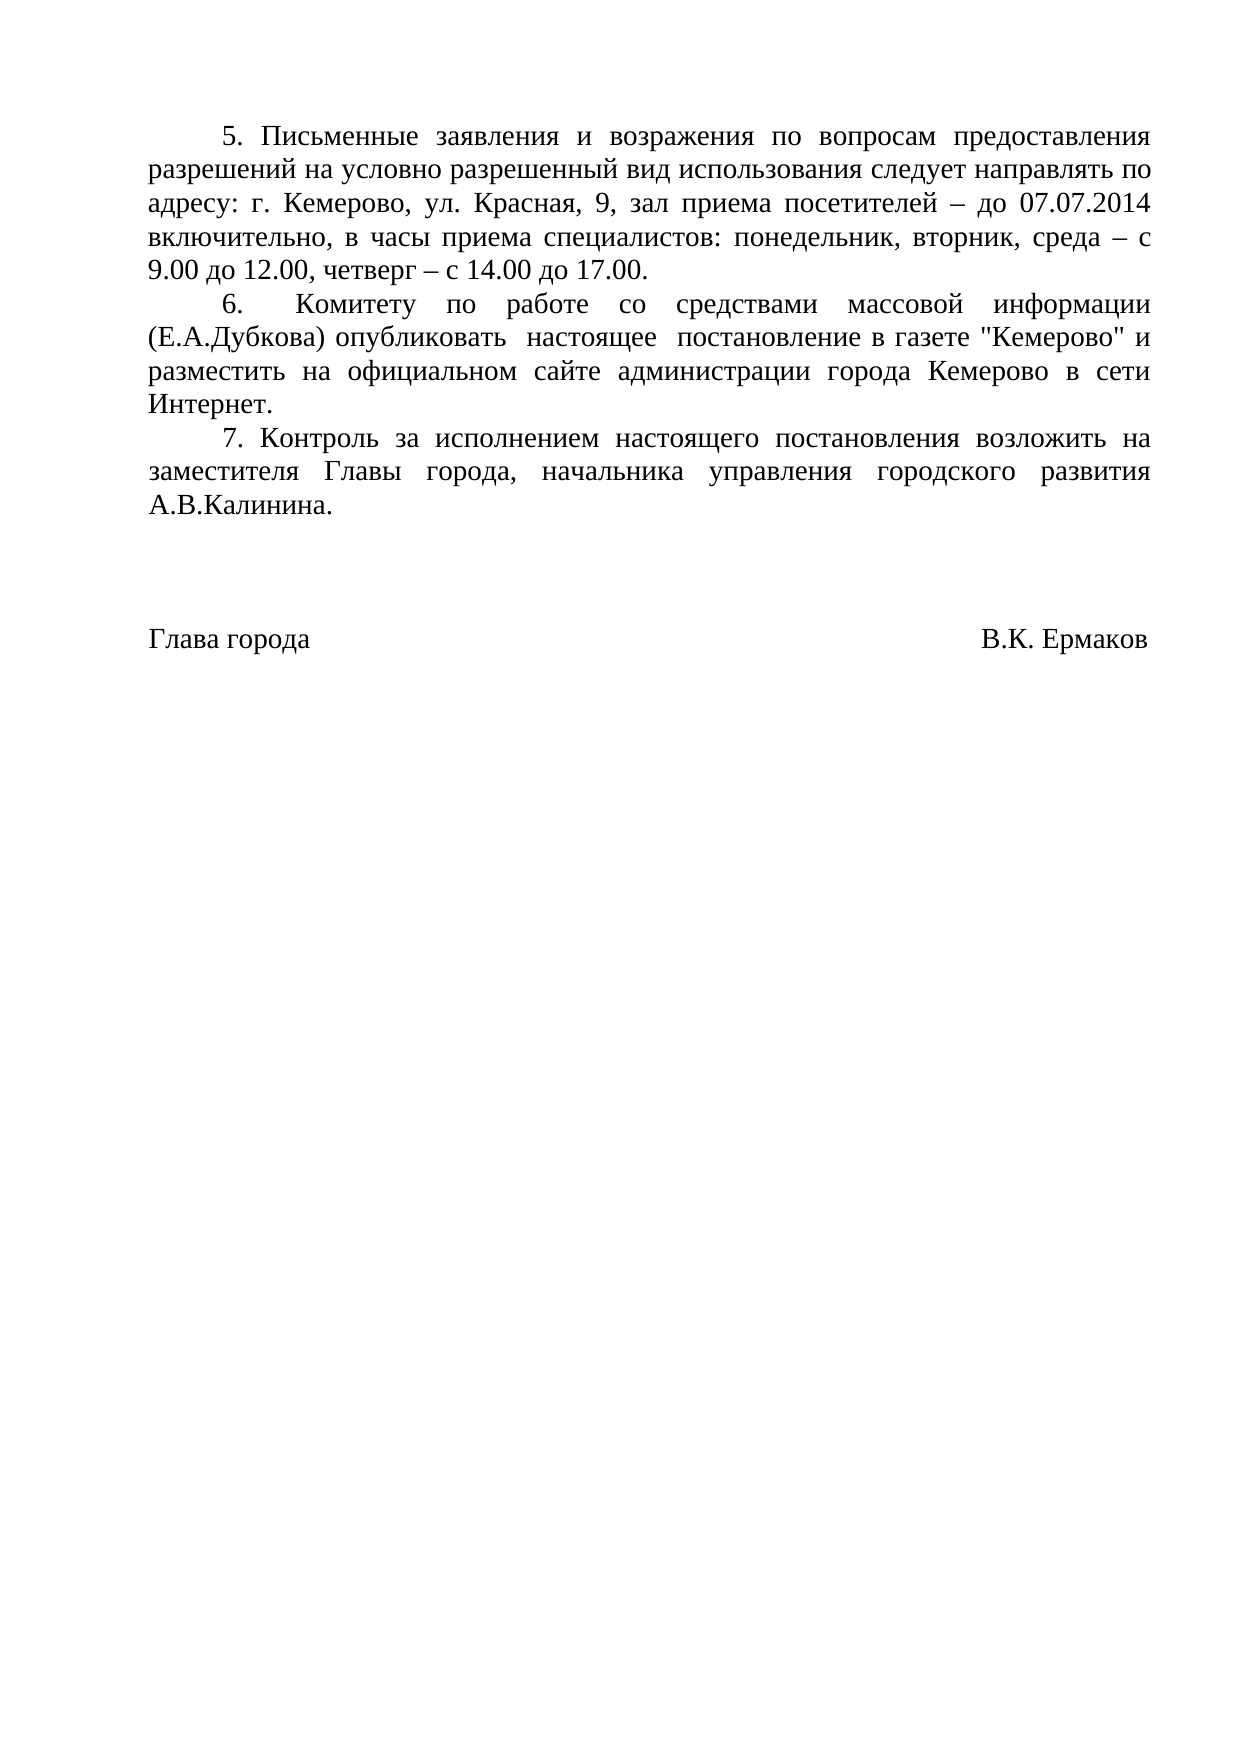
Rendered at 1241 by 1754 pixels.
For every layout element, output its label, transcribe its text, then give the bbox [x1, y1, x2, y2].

text 7. Контроль за исполнением настоящего постановления возложить на заместителя Главы города, начальника управления городского развития А.В.Калинина. [148, 420, 1152, 521]
text 6. Комитету по работе со средствами массовой информации (Е.А.Дубкова) опубликовать настоящее постановление в газете "Кемерово" и разместить на официальном сайте администрации города Кемерово в сети Интернет. [148, 286, 1152, 420]
text 5. Письменные заявления и возражения по вопросам предоставления разрешений на условно разрешенный вид использования следует направлять по адресу: г. Кемерово, ул. Красная, 9, зал приема посетителей – до 07.07.2014 включительно, в часы приема специалистов: понедельник, вторник, среда – с 9.00 до 12.00, четверг – с 14.00 до 17.00. [148, 118, 1152, 286]
text Глава города В.К. Ермаков [148, 621, 1152, 655]
